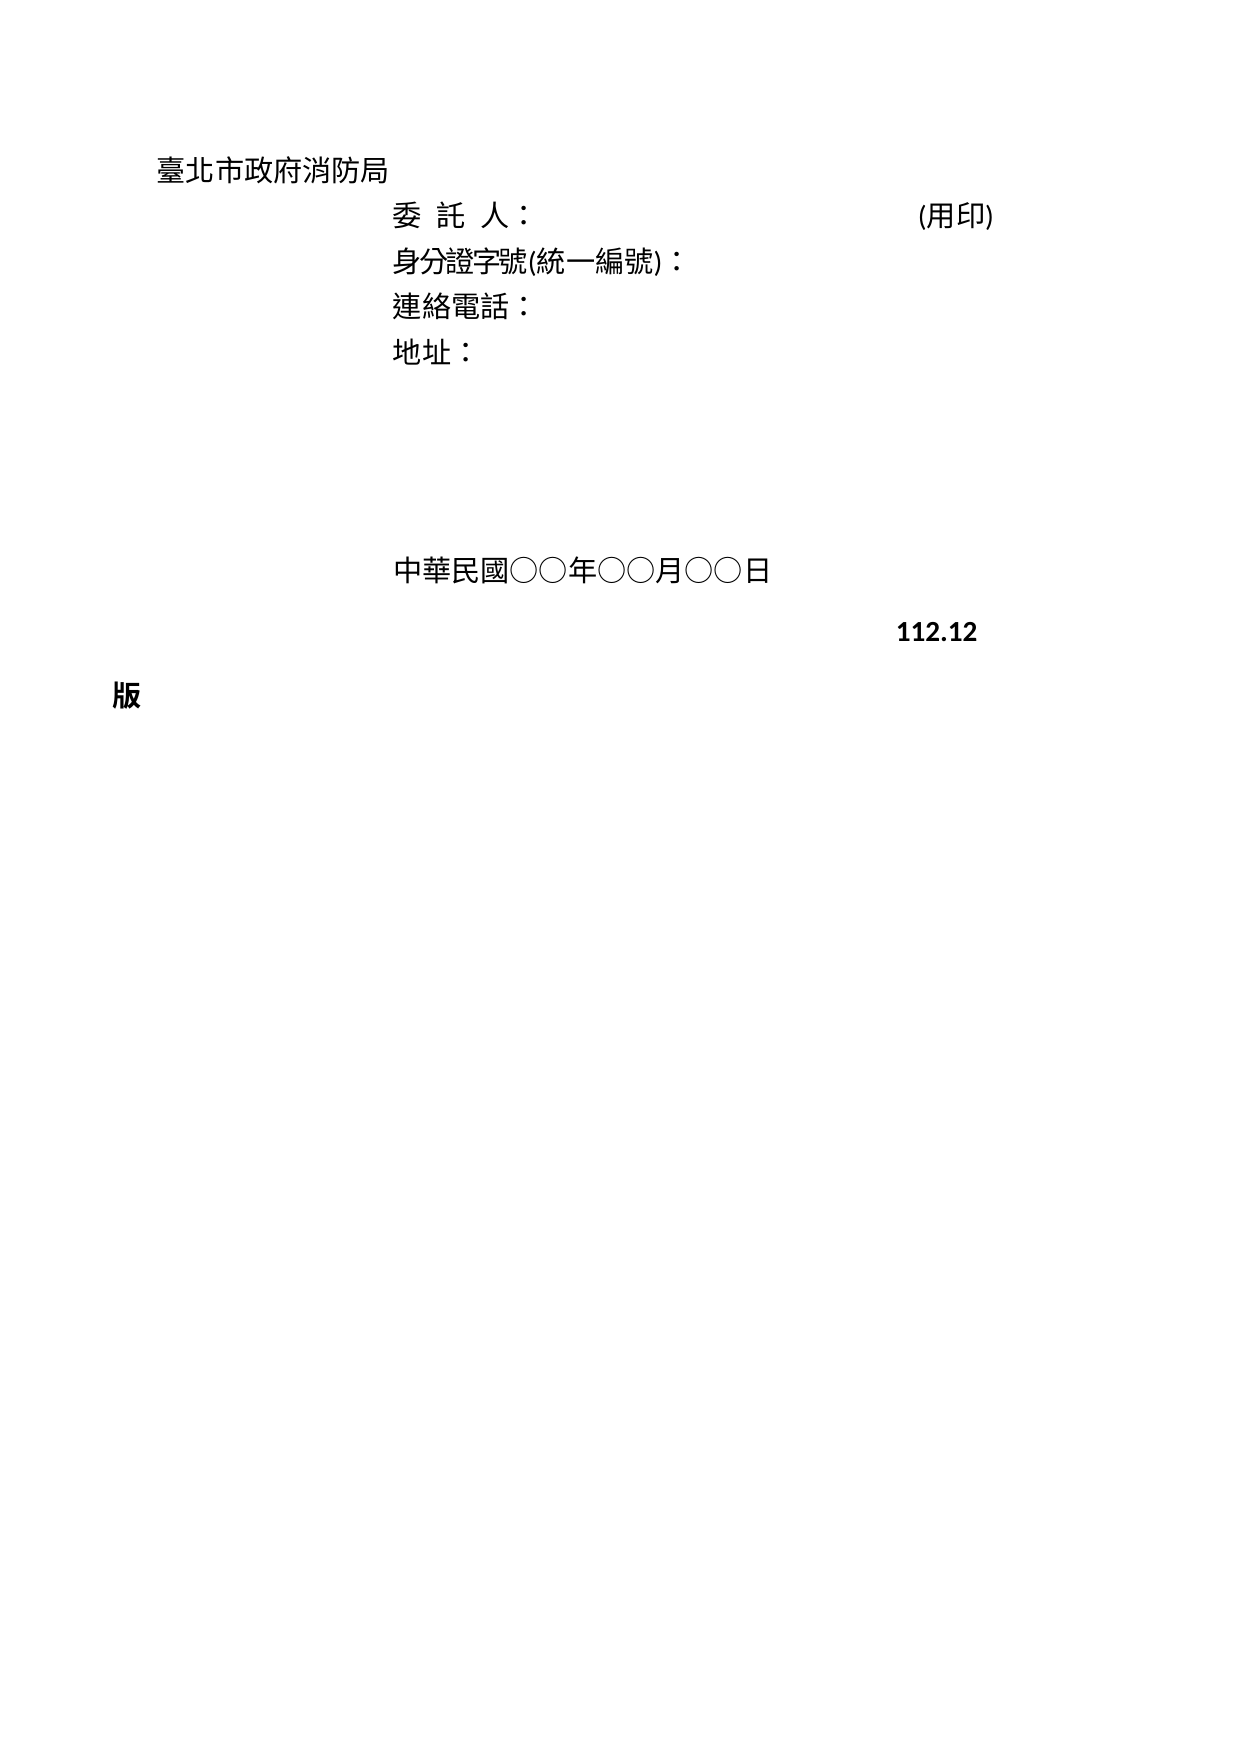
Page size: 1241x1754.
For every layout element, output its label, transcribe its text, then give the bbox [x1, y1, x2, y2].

text 身分證字號(統一編號)： [393, 235, 1128, 281]
text 委 託 人： (用印) [393, 189, 1128, 235]
text 連絡電話： [393, 281, 1128, 327]
text 地址： [393, 327, 1128, 373]
text 臺北市政府消防局 [156, 127, 1128, 189]
text 中華民國○○年○○月○○日 [112, 527, 1011, 589]
text 112.12版 [112, 589, 1011, 714]
